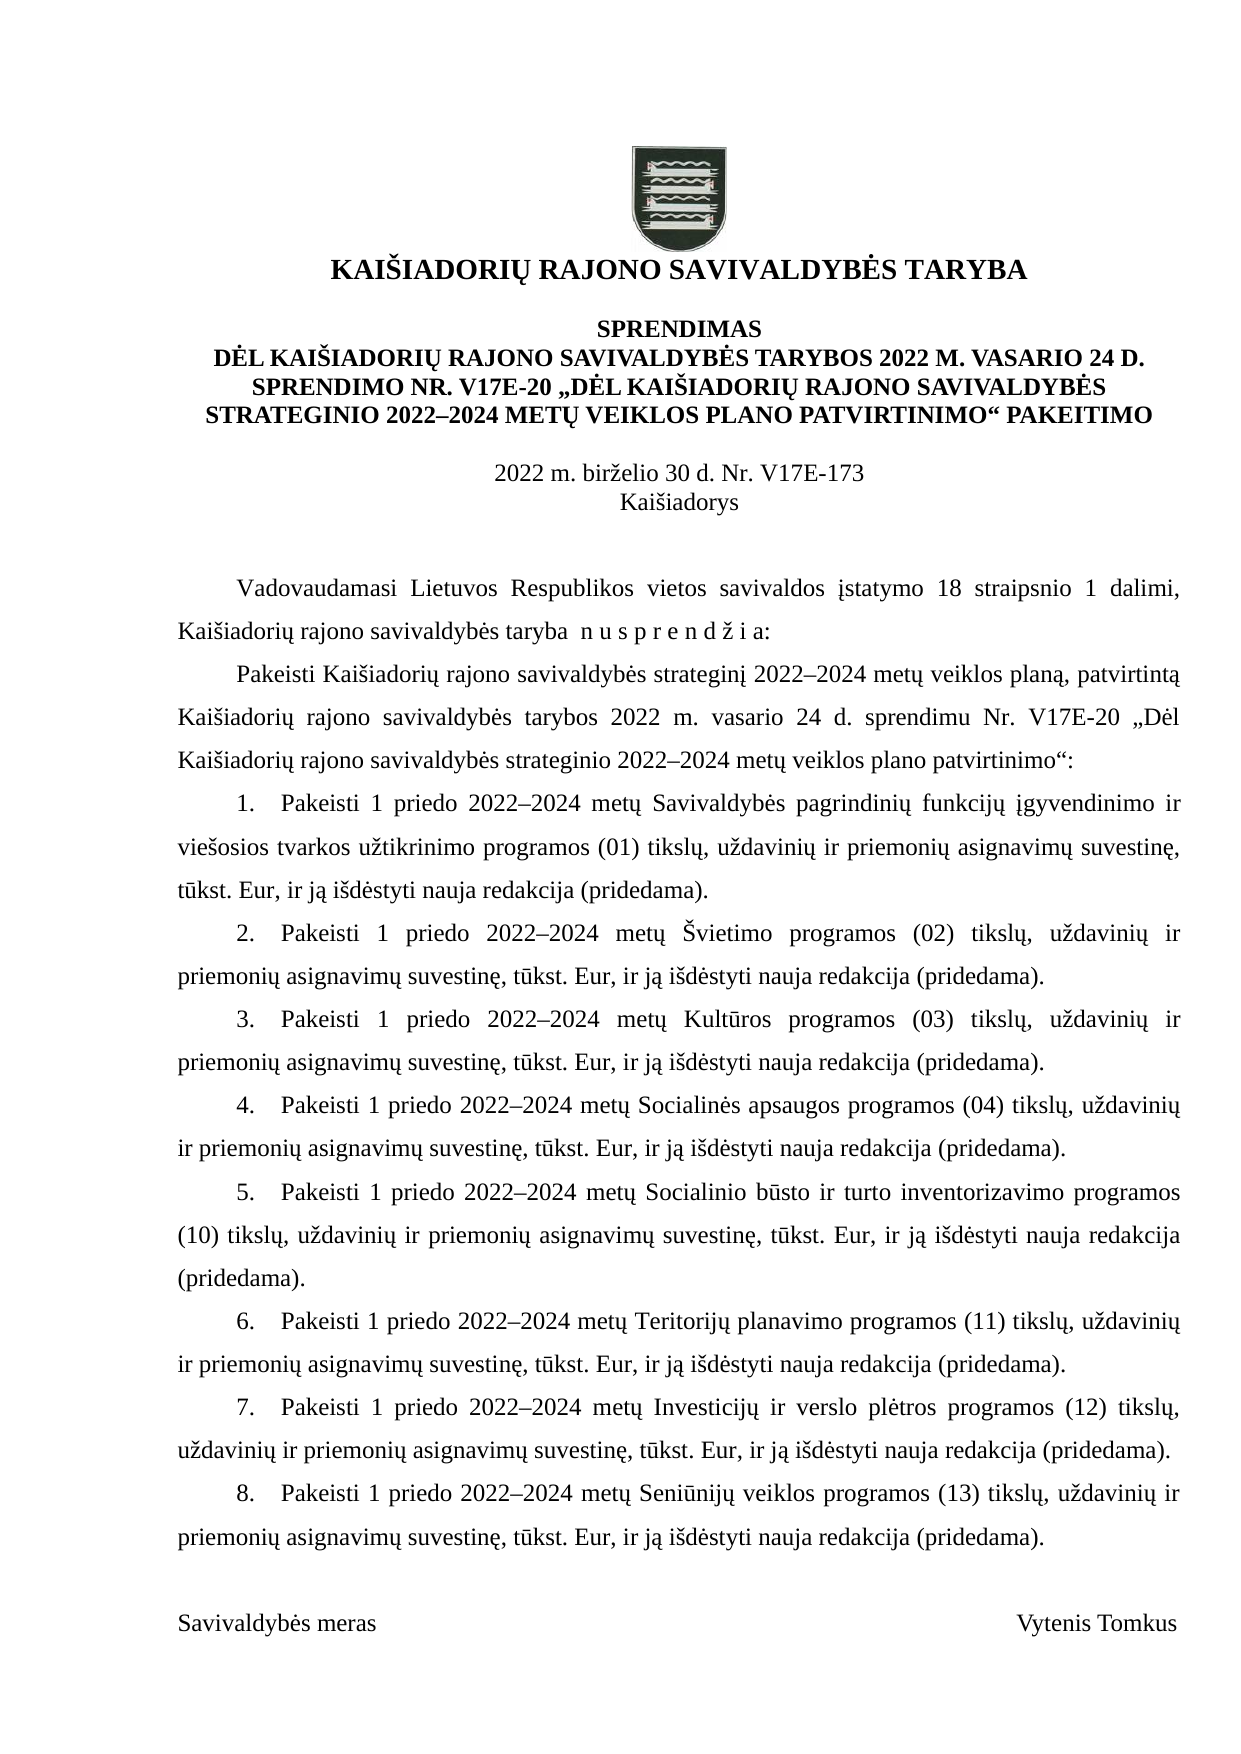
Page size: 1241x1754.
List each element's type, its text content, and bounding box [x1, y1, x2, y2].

subtitle 2022 m. birželio 30 d. Nr. V17E-173 [177, 458, 1181, 487]
text 5. Pakeisti 1 priedo 2022–2024 metų Socialinio būsto ir turto inventorizavimo programos (10) tikslų, uždavinių ir priemonių asignavimų suvestinę, tūkst. Eur, ir ją išdėstyti nauja redakcija (pridedama). [177, 1177, 1181, 1292]
text 8. Pakeisti 1 priedo 2022–2024 metų Seniūnijų veiklos programos (13) tikslų, uždavinių ir priemonių asignavimų suvestinę, tūkst. Eur, ir ją išdėstyti nauja redakcija (pridedama). [177, 1478, 1181, 1550]
text 6. Pakeisti 1 priedo 2022–2024 metų Teritorijų planavimo programos (11) tikslų, uždavinių ir priemonių asignavimų suvestinę, tūkst. Eur, ir ją išdėstyti nauja redakcija (pridedama). [177, 1306, 1181, 1378]
text Pakeisti Kaišiadorių rajono savivaldybės strateginį 2022–2024 metų veiklos planą, patvirtintą Kaišiadorių rajono savivaldybės tarybos 2022 m. vasario 24 d. sprendimu Nr. V17E-20 „Dėl Kaišiadorių rajono savivaldybės strateginio 2022–2024 metų veiklos plano patvirtinimo“: [177, 659, 1181, 774]
text 1. Pakeisti 1 priedo 2022–2024 metų Savivaldybės pagrindinių funkcijų įgyvendinimo ir viešosios tvarkos užtikrinimo programos (01) tikslų, uždavinių ir priemonių asignavimų suvestinę, tūkst. Eur, ir ją išdėstyti nauja redakcija (pridedama). [177, 788, 1181, 903]
text Vadovaudamasi Lietuvos Respublikos vietos savivaldos įstatymo 18 straipsnio 1 dalimi, Kaišiadorių rajono savivaldybės taryba n u s p r e n d ž i a: [177, 573, 1181, 645]
text 7. Pakeisti 1 priedo 2022–2024 metų Investicijų ir verslo plėtros programos (12) tikslų, uždavinių ir priemonių asignavimų suvestinę, tūkst. Eur, ir ją išdėstyti nauja redakcija (pridedama). [177, 1392, 1181, 1464]
text DĖL KAIŠIADORIŲ RAJONO SAVIVALDYBĖS TARYBOS 2022 M. VASARIO 24 D. SPRENDIMO NR. V17E-20 „DĖL KAIŠIADORIŲ RAJONO SAVIVALDYBĖS STRATEGINIO 2022–2024 METŲ VEIKLOS PLANO PATVIRTINIMO“ PAKEITIMO [177, 343, 1181, 429]
text 2. Pakeisti 1 priedo 2022–2024 metų Švietimo programos (02) tikslų, uždavinių ir priemonių asignavimų suvestinę, tūkst. Eur, ir ją išdėstyti nauja redakcija (pridedama). [177, 918, 1181, 990]
subtitle Kaišiadorys [177, 487, 1181, 515]
text 3. Pakeisti 1 priedo 2022–2024 metų Kultūros programos (03) tikslų, uždavinių ir priemonių asignavimų suvestinę, tūkst. Eur, ir ją išdėstyti nauja redakcija (pridedama). [177, 1004, 1181, 1076]
text KAIŠIADORIŲ RAJONO SAVIVALDYBĖS TARYBA [177, 252, 1181, 285]
text Savivaldybės meras Vytenis Tomkus [177, 1608, 1181, 1637]
text SPRENDIMAS [177, 314, 1181, 343]
text 4. Pakeisti 1 priedo 2022–2024 metų Socialinės apsaugos programos (04) tikslų, uždavinių ir priemonių asignavimų suvestinę, tūkst. Eur, ir ją išdėstyti nauja redakcija (pridedama). [177, 1090, 1181, 1162]
